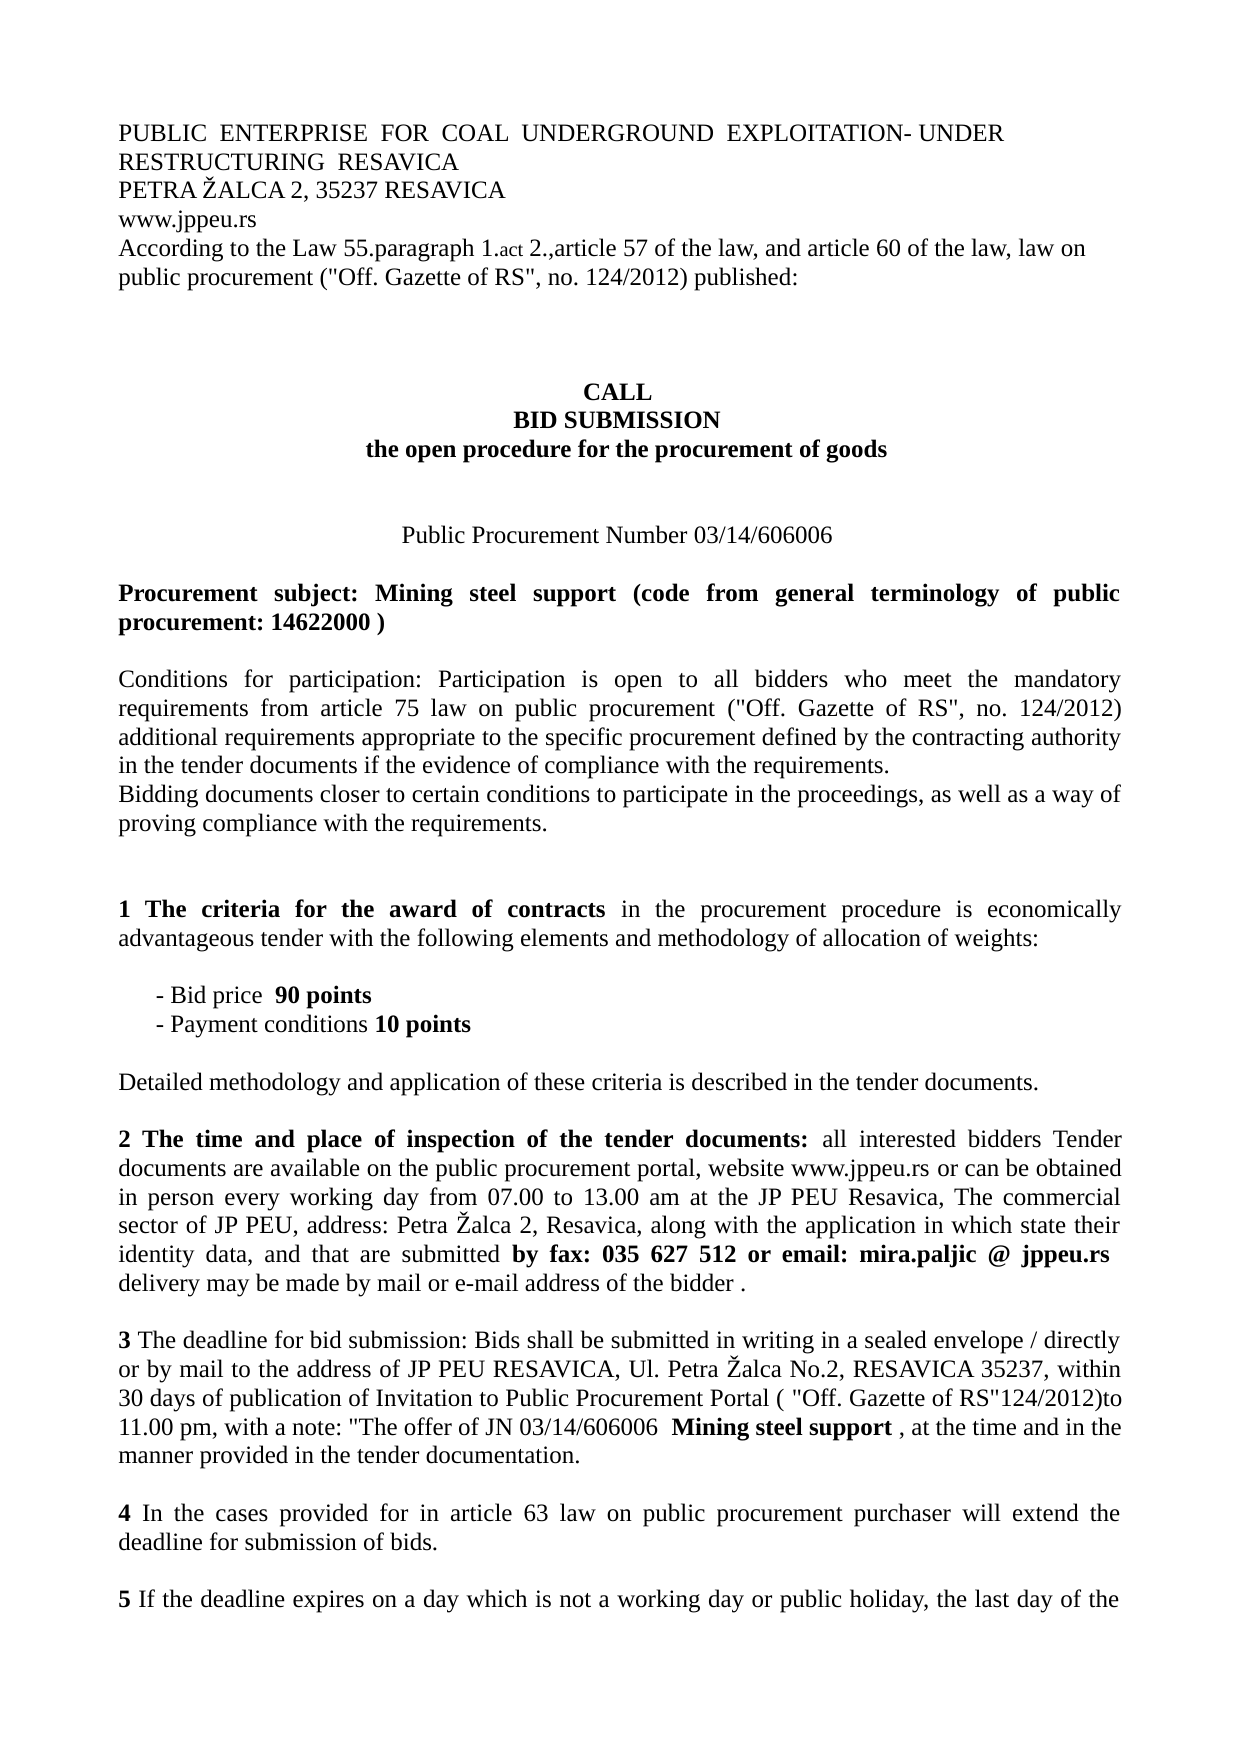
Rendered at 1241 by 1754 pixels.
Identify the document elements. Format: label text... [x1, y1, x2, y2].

text Bidding documents closer to certain conditions to participate in the proceedings, as well as a way of proving compliance with the requirements. [118, 779, 1122, 837]
text the open procedure for the procurement of goods [118, 434, 1122, 463]
text 5 If the deadline expires on a day which is not a working day or public holiday, the last day of the [118, 1584, 1122, 1613]
text Conditions for participation: Participation is open to all bidders who meet the mandatory requirements from article 75 law on public procurement ("Off. Gazette of RS", no. 124/2012) additional requirements appropriate to the specific procurement defined by the contracting authority in the tender documents if the evidence of compliance with the requirements. [118, 664, 1122, 779]
text 3 The deadline for bid submission: Bids shall be submitted in writing in a sealed envelope / directly or by mail to the address of JP PEU RESAVICA, Ul. Petra Žalca No.2, RESAVICA 35237, within 30 days of publication of Invitation to Public Procurement Portal ( "Off. Gazette of RS"124/2012)to 11.00 pm, with a note: "The offer of JN 03/14/606006 Mining steel support , at the time and in the manner provided in the tender documentation. [118, 1326, 1122, 1469]
text - Payment conditions 10 points [137, 1009, 1122, 1038]
text CALL [118, 377, 1122, 406]
text Detailed methodology and application of these criteria is described in the tender documents. [118, 1067, 1122, 1096]
text 1 The criteria for the award of contracts in the procurement procedure is economically advantageous tender with the following elements and methodology of allocation of weights: [118, 894, 1122, 952]
text Public Procurement Number 03/14/606006 [118, 521, 1122, 549]
text - Bid price 90 points [137, 981, 1122, 1009]
text BID SUBMISSION [118, 406, 1122, 434]
text PETRA ŽALCA 2, 35237 RESAVICA [118, 176, 1122, 204]
text 2 The time and place of inspection of the tender documents: all interested bidders Tender documents are available on the public procurement portal, website www.jppeu.rs ​​or can be obtained in person every working day from 07.00 to 13.00 am at the JP PEU Resavica, The commercial sector of JP PEU, address: Petra Žalca 2, Resavica, along with the application in which state their identity data, and that are submitted by fax: 035 627 512 or email: mira.paljic @ jppeu.rs ​​delivery may be made by mail or e-mail address of the bidder . [118, 1124, 1122, 1297]
text Procurement subject: Mining steel support (code from general terminology of public procurement: 14622000 ) [118, 578, 1122, 636]
text 4 In the cases provided for in article 63 law on public procurement purchaser will extend the deadline for submission of bids. [118, 1498, 1122, 1556]
text PUBLIC ENTERPRISE FOR COAL UNDERGROUND EXPLOITATION- UNDER RESTRUCTURING RESAVICA [118, 118, 1122, 176]
text According to the Law 55.paragraph 1.act 2.,аrticle 57 of the law, and аrticle 60 of the law, law on public procurement ("Off. Gazette of RS", no. 124/2012) published: [118, 233, 1122, 291]
text www.jppeu.rs [118, 204, 1122, 233]
